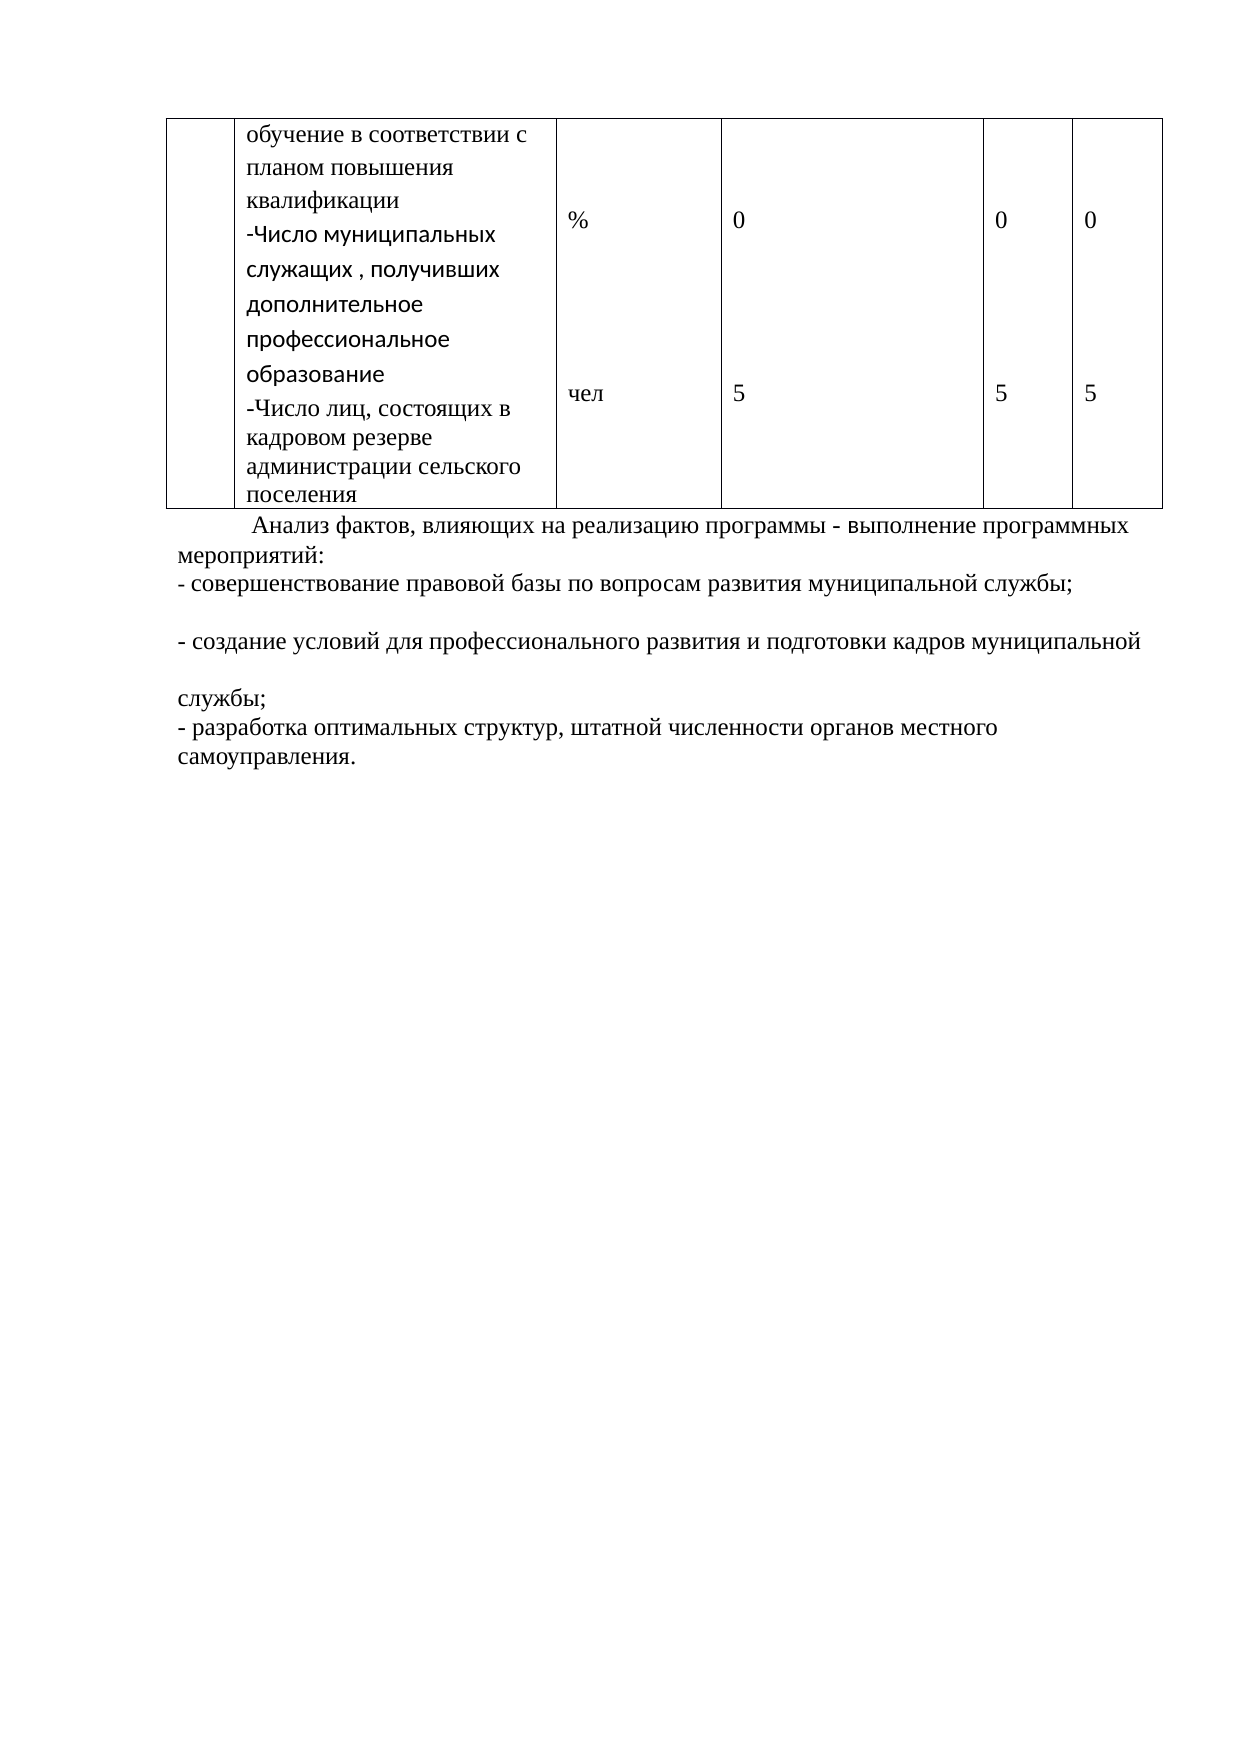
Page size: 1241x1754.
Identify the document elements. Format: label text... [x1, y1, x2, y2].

table_cell 0 5 [722, 119, 983, 508]
table_cell 0 5 [984, 119, 1072, 508]
text Анализ фактов, влияющих на реализацию программы - выполнение программных мероприятий: [177, 509, 1152, 568]
text - совершенствование правовой базы по вопросам развития муниципальной службы; - создание условий для профессионального развития и подготовки кадров муниципальной службы; - разработка оптимальных структур, штатной численности органов местного самоуправления. [177, 568, 1152, 770]
table_cell 0 5 [1073, 119, 1162, 508]
table_cell % чел [557, 119, 721, 508]
table_cell обучение в соответствии с планом повышения квалификации -Число муниципальных служащих , получивших дополнительное профессиональное образование -Число лиц, состоящих в кадровом резерве администрации сельского поселения [235, 119, 556, 508]
table_cell [167, 119, 234, 508]
